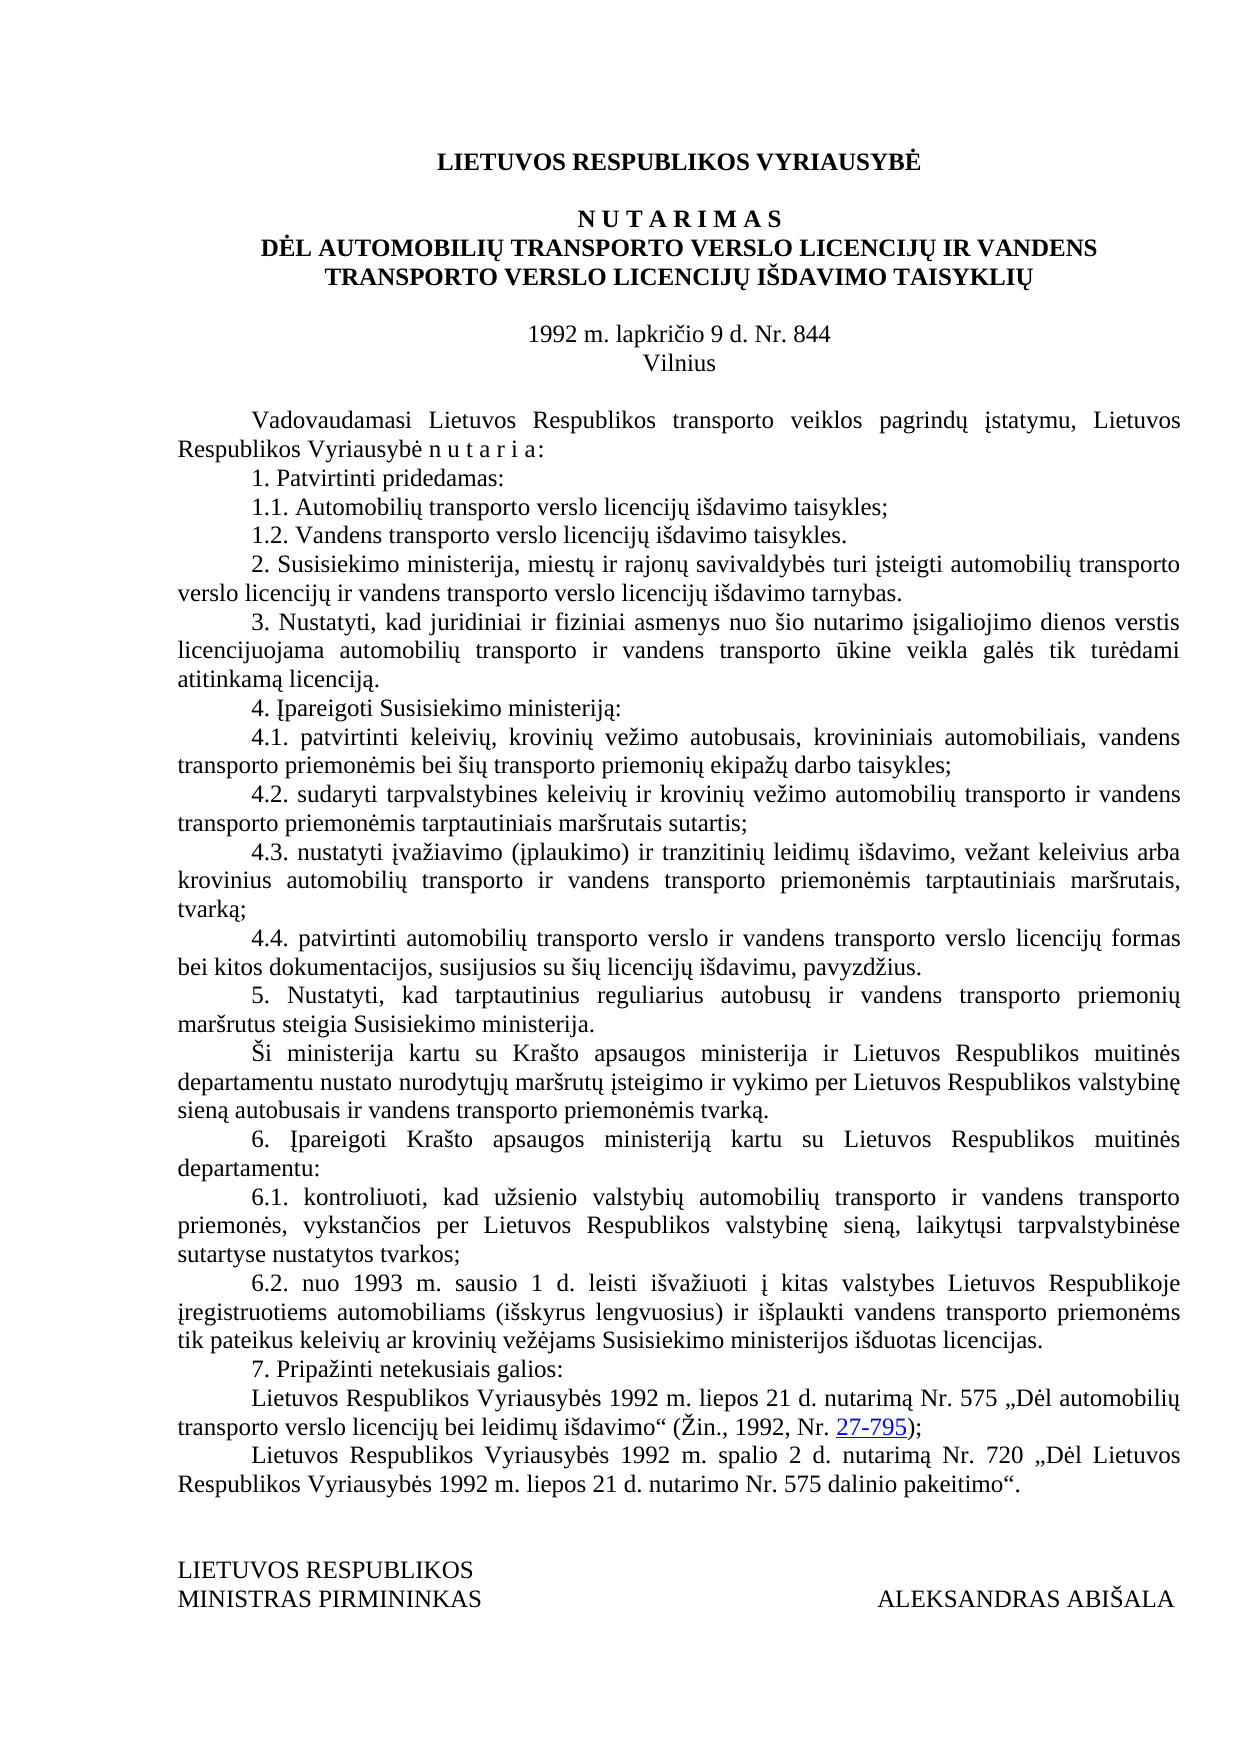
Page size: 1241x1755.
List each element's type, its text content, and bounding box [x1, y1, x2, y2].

text LIETUVOS RESPUBLIKOS [177, 1556, 1181, 1584]
text Lietuvos Respublikos Vyriausybės 1992 m. liepos 21 d. nutarimą Nr. 575 „Dėl automobilių transporto verslo licencijų bei leidimų išdavimo“ (Žin., 1992, Nr. 27-795); [177, 1383, 1181, 1441]
text Ši ministerija kartu su Krašto apsaugos ministerija ir Lietuvos Respublikos muitinės departamentu nustato nurodytųjų maršrutų įsteigimo ir vykimo per Lietuvos Respublikos valstybinę sieną autobusais ir vandens transporto priemonėmis tvarką. [177, 1038, 1181, 1124]
text 3. Nustatyti, kad juridiniai ir fiziniai asmenys nuo šio nutarimo įsigaliojimo dienos verstis licencijuojama automobilių transporto ir vandens transporto ūkine veikla galės tik turėdami atitinkamą licenciją. [177, 607, 1181, 693]
text 7. Pripažinti netekusiais galios: [177, 1354, 1181, 1383]
text N U T A R I M A S [177, 204, 1181, 233]
text 1.1. Automobilių transporto verslo licencijų išdavimo taisykles; [177, 492, 1181, 521]
text 6.2. nuo 1993 m. sausio 1 d. leisti išvažiuoti į kitas valstybes Lietuvos Respublikoje įregistruotiems automobiliams (išskyrus lengvuosius) ir išplaukti vandens transporto priemonėms tik pateikus keleivių ar krovinių vežėjams Susisiekimo ministerijos išduotas licencijas. [177, 1268, 1181, 1354]
text 4.1. patvirtinti keleivių, krovinių vežimo autobusais, krovininiais automobiliais, vandens transporto priemonėmis bei šių transporto priemonių ekipažų darbo taisykles; [177, 722, 1181, 779]
text Vilnius [177, 348, 1181, 377]
text 4.4. patvirtinti automobilių transporto verslo ir vandens transporto verslo licencijų formas bei kitos dokumentacijos, susijusios su šių licencijų išdavimu, pavyzdžius. [177, 923, 1181, 981]
text 6.1. kontroliuoti, kad užsienio valstybių automobilių transporto ir vandens transporto priemonės, vykstančios per Lietuvos Respublikos valstybinę sieną, laikytųsi tarpvalstybinėse sutartyse nustatytos tvarkos; [177, 1182, 1181, 1268]
text DĖL AUTOMOBILIŲ TRANSPORTO VERSLO LICENCIJŲ IR VANDENS TRANSPORTO VERSLO LICENCIJŲ IŠDAVIMO TAISYKLIŲ [177, 233, 1181, 291]
text Lietuvos Respublikos Vyriausybės 1992 m. spalio 2 d. nutarimą Nr. 720 „Dėl Lietuvos Respublikos Vyriausybės 1992 m. liepos 21 d. nutarimo Nr. 575 dalinio pakeitimo“. [177, 1441, 1181, 1498]
text 1.2. Vandens transporto verslo licencijų išdavimo taisykles. [177, 521, 1181, 549]
text MINISTRAS PIRMININKAS ALEKSANDRAS ABIŠALA [177, 1584, 1181, 1613]
text 1992 m. lapkričio 9 d. Nr. 844 [177, 319, 1181, 348]
text 6. Įpareigoti Krašto apsaugos ministeriją kartu su Lietuvos Respublikos muitinės departamentu: [177, 1124, 1181, 1182]
text 4.3. nustatyti įvažiavimo (įplaukimo) ir tranzitinių leidimų išdavimo, vežant keleivius arba krovinius automobilių transporto ir vandens transporto priemonėmis tarptautiniais maršrutais, tvarką; [177, 837, 1181, 923]
text 1. Patvirtinti pridedamas: [177, 463, 1181, 492]
text 4.2. sudaryti tarpvalstybines keleivių ir krovinių vežimo automobilių transporto ir vandens transporto priemonėmis tarptautiniais maršrutais sutartis; [177, 779, 1181, 837]
text 4. Įpareigoti Susisiekimo ministeriją: [177, 693, 1181, 722]
text 2. Susisiekimo ministerija, miestų ir rajonų savivaldybės turi įsteigti automobilių transporto verslo licencijų ir vandens transporto verslo licencijų išdavimo tarnybas. [177, 549, 1181, 607]
text 5. Nustatyti, kad tarptautinius reguliarius autobusų ir vandens transporto priemonių maršrutus steigia Susisiekimo ministerija. [177, 981, 1181, 1038]
text Vadovaudamasi Lietuvos Respublikos transporto veiklos pagrindų įstatymu, Lietuvos Respublikos Vyriausybė nutaria: [177, 406, 1181, 463]
text LIETUVOS RESPUBLIKOS VYRIAUSYBĖ [177, 147, 1181, 176]
